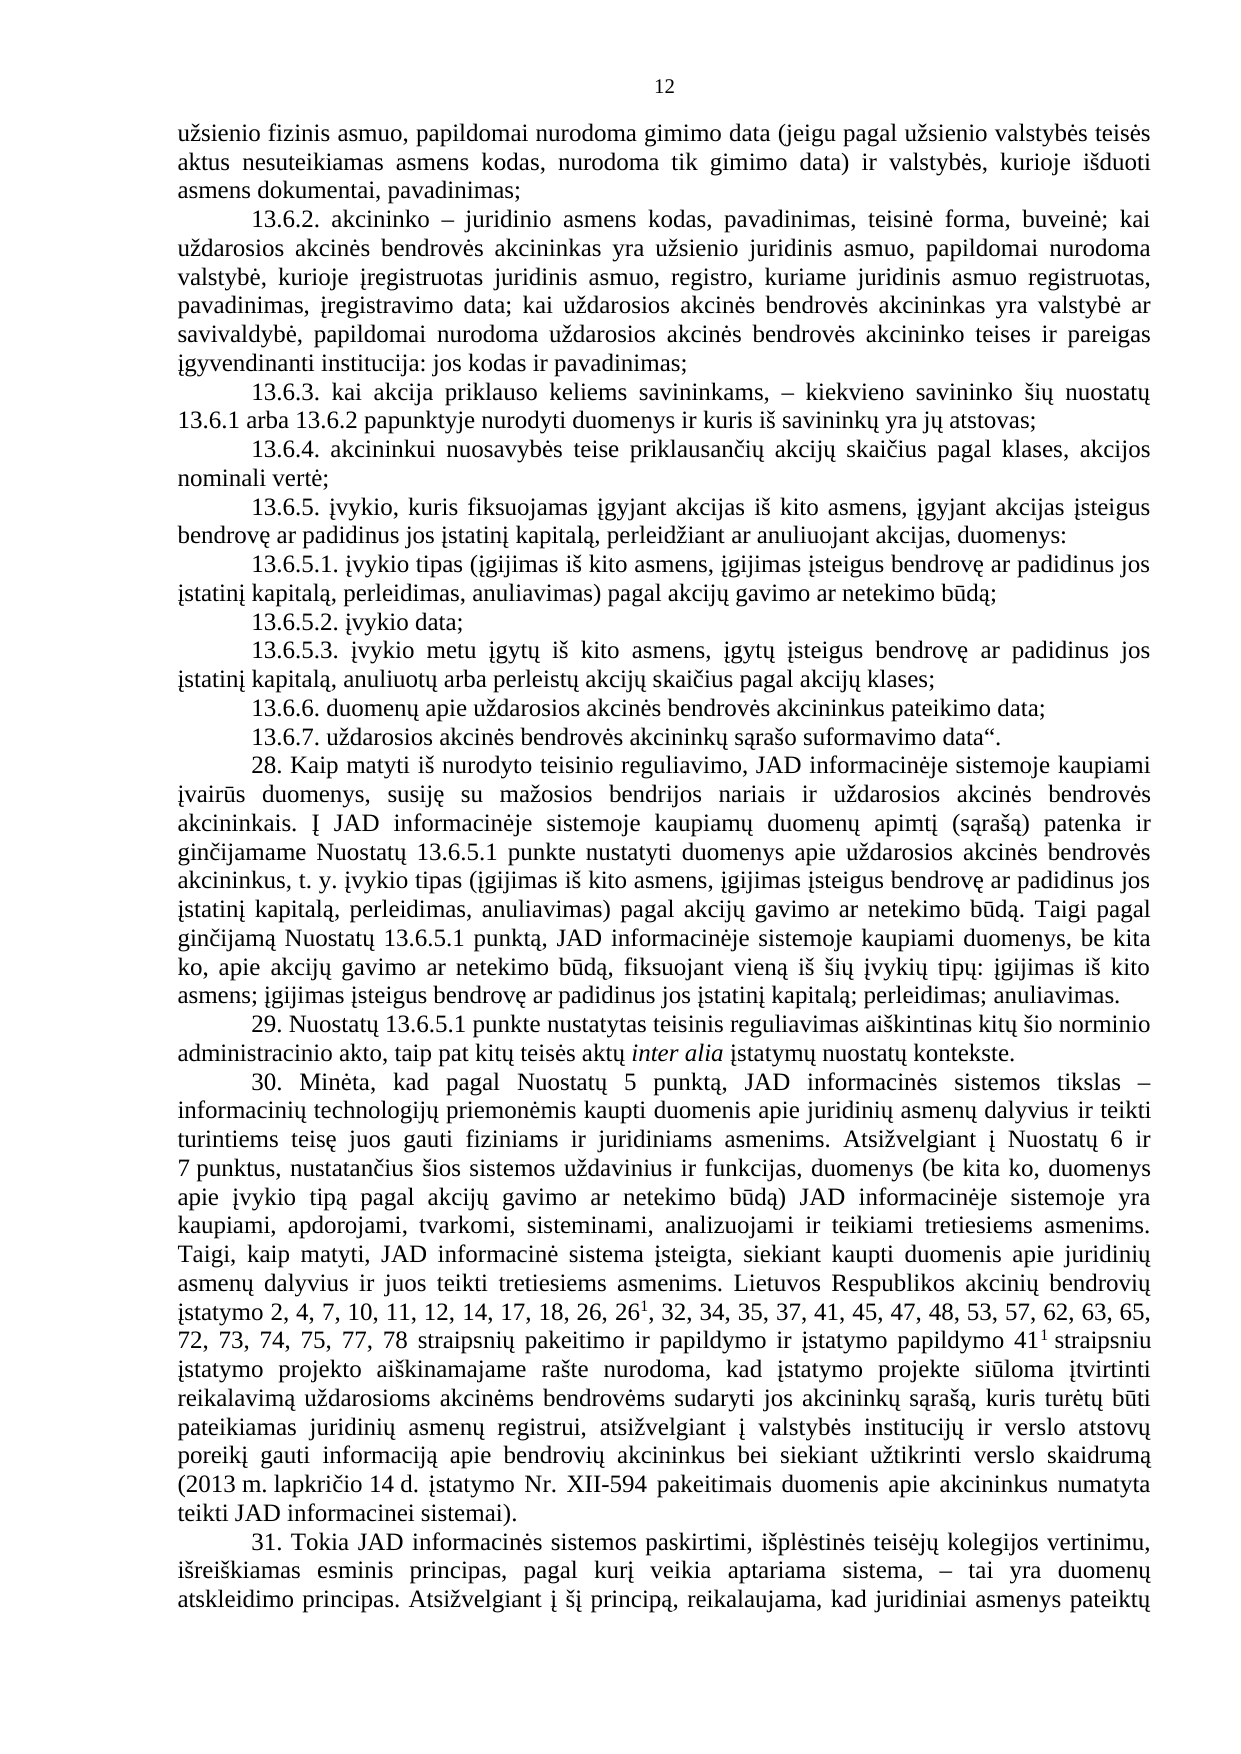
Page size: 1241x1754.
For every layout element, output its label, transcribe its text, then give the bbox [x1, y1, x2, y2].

text 13.6.5.1. įvykio tipas (įgijimas iš kito asmens, įgijimas įsteigus bendrovę ar padidinus jos įstatinį kapitalą, perleidimas, anuliavimas) pagal akcijų gavimo ar netekimo būdą; [177, 549, 1152, 607]
text 30. Minėta, kad pagal Nuostatų 5 punktą, JAD informacinės sistemos tikslas – informacinių technologijų priemonėmis kaupti duomenis apie juridinių asmenų dalyvius ir teikti turintiems teisę juos gauti fiziniams ir juridiniams asmenims. Atsižvelgiant į Nuostatų 6 ir 7 punktus, nustatančius šios sistemos uždavinius ir funkcijas, duomenys (be kita ko, duomenys apie įvykio tipą pagal akcijų gavimo ar netekimo būdą) JAD informacinėje sistemoje yra kaupiami, apdorojami, tvarkomi, sisteminami, analizuojami ir teikiami tretiesiems asmenims. Taigi, kaip matyti, JAD informacinė sistema įsteigta, siekiant kaupti duomenis apie juridinių asmenų dalyvius ir juos teikti tretiesiems asmenims. Lietuvos Respublikos akcinių bendrovių įstatymo 2, 4, 7, 10, 11, 12, 14, 17, 18, 26, 261, 32, 34, 35, 37, 41, 45, 47, 48, 53, 57, 62, 63, 65, 72, 73, 74, 75, 77, 78 straipsnių pakeitimo ir papildymo ir įstatymo papildymo 411 straipsniu įstatymo projekto aiškinamajame rašte nurodoma, kad įstatymo projekte siūloma įtvirtinti reikalavimą uždarosioms akcinėms bendrovėms sudaryti jos akcininkų sąrašą, kuris turėtų būti pateikiamas juridinių asmenų registrui, atsižvelgiant į valstybės institucijų ir verslo atstovų poreikį gauti informaciją apie bendrovių akcininkus bei siekiant užtikrinti verslo skaidrumą (2013 m. lapkričio 14 d. įstatymo Nr. XII-594 pakeitimais duomenis apie akcininkus numatyta teikti JAD informacinei sistemai). [177, 1067, 1152, 1527]
text 28. Kaip matyti iš nurodyto teisinio reguliavimo, JAD informacinėje sistemoje kaupiami įvairūs duomenys, susiję su mažosios bendrijos nariais ir uždarosios akcinės bendrovės akcininkais. Į JAD informacinėje sistemoje kaupiamų duomenų apimtį (sąrašą) patenka ir ginčijamame Nuostatų 13.6.5.1 punkte nustatyti duomenys apie uždarosios akcinės bendrovės akcininkus, t. y. įvykio tipas (įgijimas iš kito asmens, įgijimas įsteigus bendrovę ar padidinus jos įstatinį kapitalą, perleidimas, anuliavimas) pagal akcijų gavimo ar netekimo būdą. Taigi pagal ginčijamą Nuostatų 13.6.5.1 punktą, JAD informacinėje sistemoje kaupiami duomenys, be kita ko, apie akcijų gavimo ar netekimo būdą, fiksuojant vieną iš šių įvykių tipų: įgijimas iš kito asmens; įgijimas įsteigus bendrovę ar padidinus jos įstatinį kapitalą; perleidimas; anuliavimas. [177, 751, 1152, 1009]
text 29. Nuostatų 13.6.5.1 punkte nustatytas teisinis reguliavimas aiškintinas kitų šio norminio administracinio akto, taip pat kitų teisės aktų inter alia įstatymų nuostatų kontekste. [177, 1009, 1152, 1067]
text 13.6.5. įvykio, kuris fiksuojamas įgyjant akcijas iš kito asmens, įgyjant akcijas įsteigus bendrovę ar padidinus jos įstatinį kapitalą, perleidžiant ar anuliuojant akcijas, duomenys: [177, 492, 1152, 549]
text 13.6.5.3. įvykio metu įgytų iš kito asmens, įgytų įsteigus bendrovę ar padidinus jos įstatinį kapitalą, anuliuotų arba perleistų akcijų skaičius pagal akcijų klases; [177, 636, 1152, 693]
text 13.6.2. akcininko – juridinio asmens kodas, pavadinimas, teisinė forma, buveinė; kai uždarosios akcinės bendrovės akcininkas yra užsienio juridinis asmuo, papildomai nurodoma valstybė, kurioje įregistruotas juridinis asmuo, registro, kuriame juridinis asmuo registruotas, pavadinimas, įregistravimo data; kai uždarosios akcinės bendrovės akcininkas yra valstybė ar savivaldybė, papildomai nurodoma uždarosios akcinės bendrovės akcininko teises ir pareigas įgyvendinanti institucija: jos kodas ir pavadinimas; [177, 204, 1152, 377]
text 13.6.4. akcininkui nuosavybės teise priklausančių akcijų skaičius pagal klases, akcijos nominali vertė; [177, 434, 1152, 492]
text 31. Tokia JAD informacinės sistemos paskirtimi, išplėstinės teisėjų kolegijos vertinimu, išreiškiamas esminis principas, pagal kurį veikia aptariama sistema, – tai yra duomenų atskleidimo principas. Atsižvelgiant į šį principą, reikalaujama, kad juridiniai asmenys pateiktų [177, 1527, 1152, 1613]
text 13.6.6. duomenų apie uždarosios akcinės bendrovės akcininkus pateikimo data; [177, 693, 1152, 722]
text 13.6.5.2. įvykio data; [177, 607, 1152, 636]
text užsienio fizinis asmuo, papildomai nurodoma gimimo data (jeigu pagal užsienio valstybės teisės aktus nesuteikiamas asmens kodas, nurodoma tik gimimo data) ir valstybės, kurioje išduoti asmens dokumentai, pavadinimas; [177, 118, 1152, 204]
text 13.6.7. uždarosios akcinės bendrovės akcininkų sąrašo suformavimo data“. [177, 722, 1152, 751]
text 13.6.3. kai akcija priklauso keliems savininkams, – kiekvieno savininko šių nuostatų 13.6.1 arba 13.6.2 papunktyje nurodyti duomenys ir kuris iš savininkų yra jų atstovas; [177, 377, 1152, 434]
